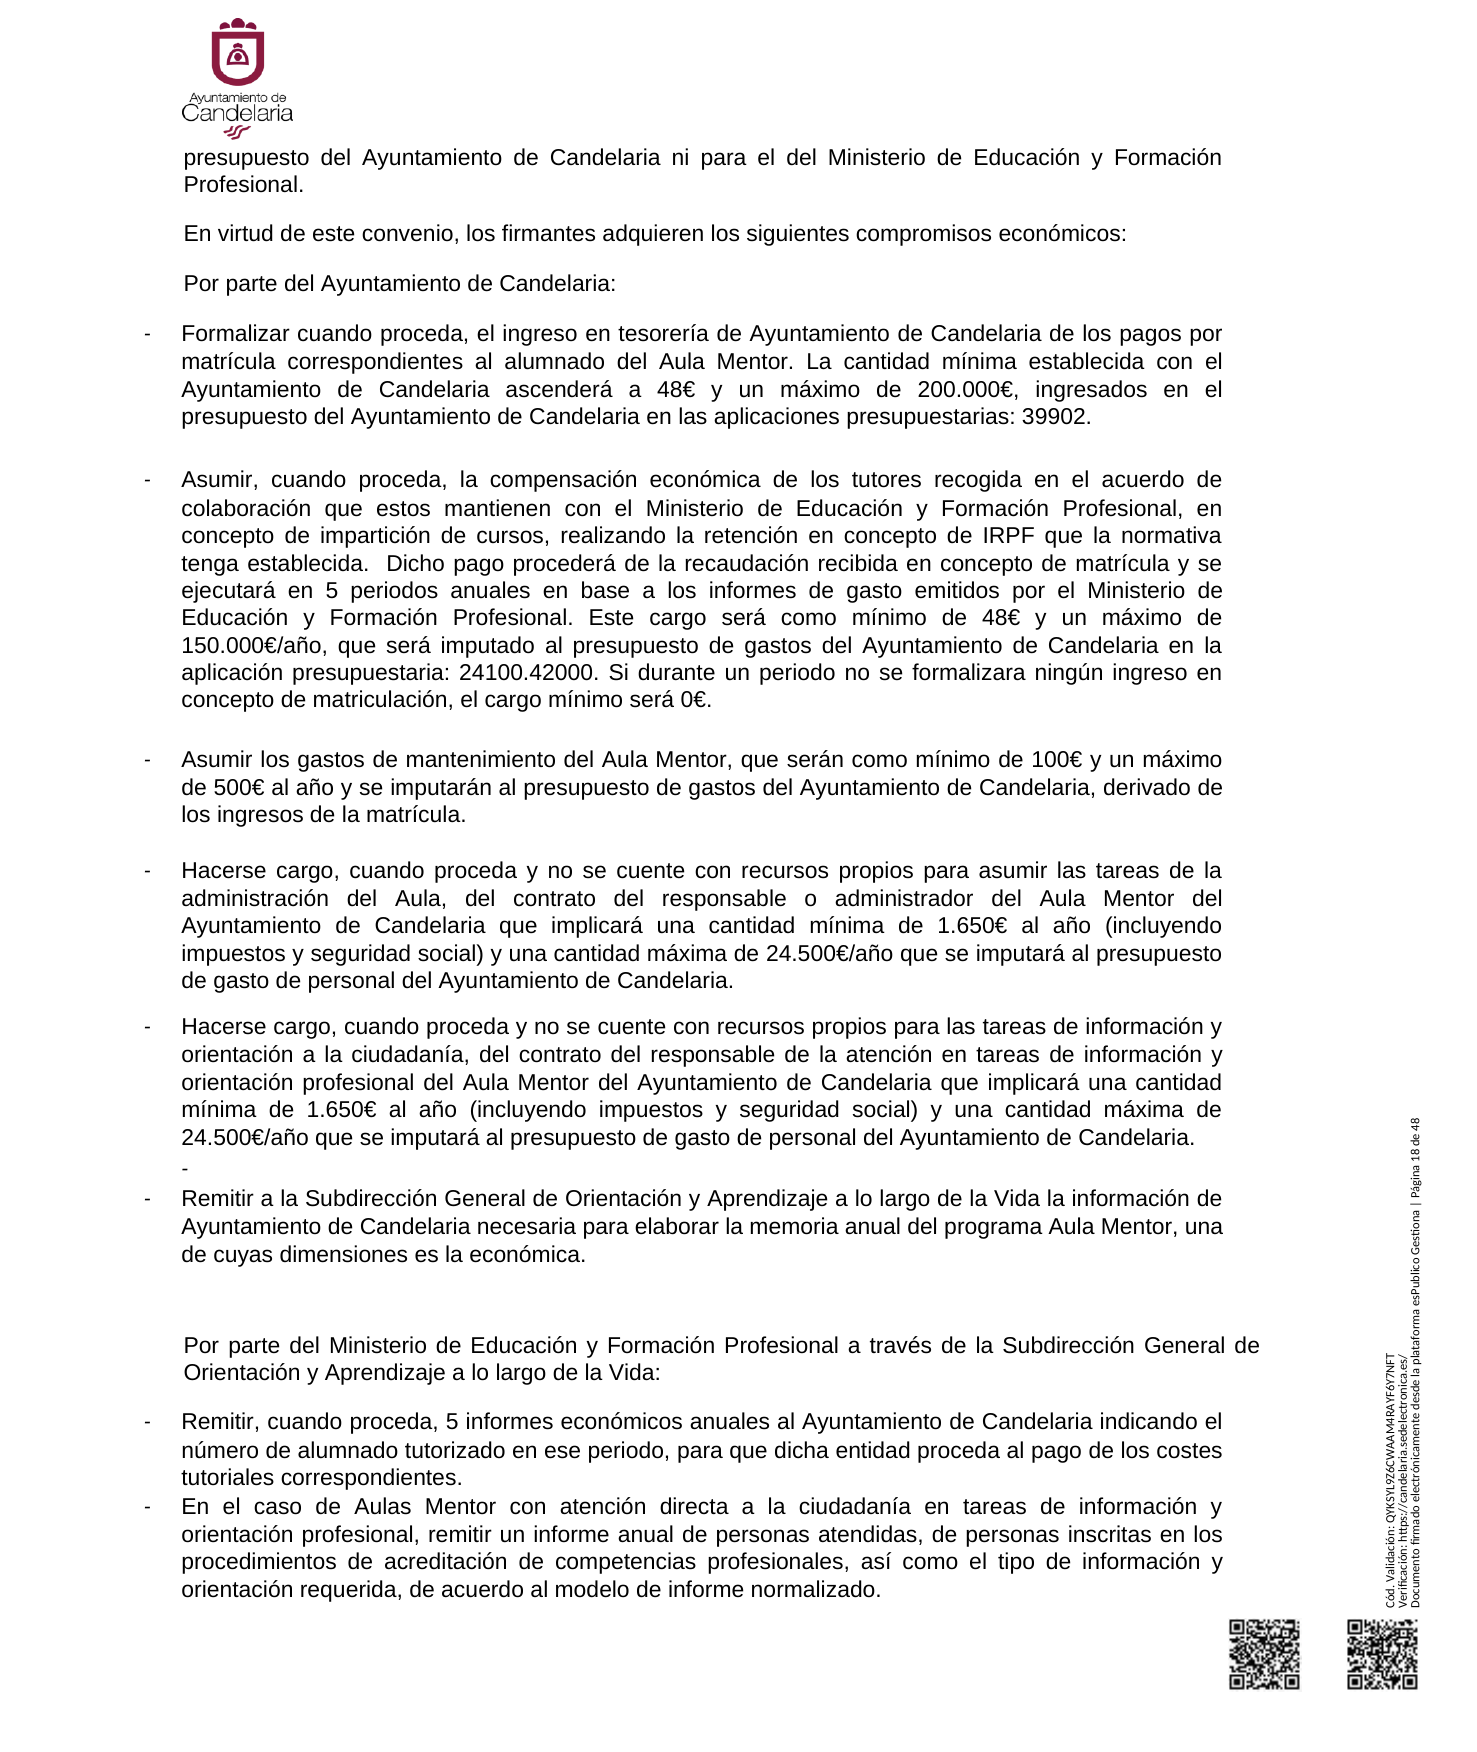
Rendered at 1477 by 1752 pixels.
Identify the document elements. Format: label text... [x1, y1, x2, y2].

list Formalizar cuando proceda, el ingreso en tesorería de Ayuntamiento de Candelaria de los pagos por matrícula correspondientes al alumnado del Aula Mentor. La cantidad mínima establecida con el Ayuntamiento de Candelaria ascenderá a 48€ y un máximo de 200.000€, ingresados en el presupuesto del Ayuntamiento de Candelaria en las aplicaciones presupuestarias: 39902. [144, 319, 1223, 429]
list Hacerse cargo, cuando proceda y no se cuente con recursos propios para las tareas de información y orientación a la ciudadanía, del contrato del responsable de la atención en tareas de información y orientación profesional del Aula Mentor del Ayuntamiento de Candelaria que implicará una cantidad mínima de 1.650€ al año (incluyendo impuestos y seguridad social) y una cantidad máxima de 24.500€/año que se imputará al presupuesto de gasto de personal del Ayuntamiento de Candelaria. [144, 1012, 1223, 1150]
list Remitir a la Subdirección General de Orientación y Aprendizaje a lo largo de la Vida la información de Ayuntamiento de Candelaria necesaria para elaborar la memoria anual del programa Aula Mentor, una de cuyas dimensiones es la económica. [144, 1184, 1223, 1267]
text Por parte del Ministerio de Educación y Formación Profesional a través de la Subdirección General de Orientación y Aprendizaje a lo largo de la Vida: [183, 1332, 1261, 1386]
list Remitir, cuando proceda, 5 informes económicos anuales al Ayuntamiento de Candelaria indicando el número de alumnado tutorizado en ese periodo, para que dicha entidad proceda al pago de los costes tutoriales correspondientes. [144, 1407, 1223, 1490]
list Asumir, cuando proceda, la compensación económica de los tutores recogida en el acuerdo de colaboración que estos mantienen con el Ministerio de Educación y Formación Profesional, en concepto de impartición de cursos, realizando la retención en concepto de IRPF que la normativa tenga establecida. Dicho pago procederá de la recaudación recibida en concepto de matrícula y se ejecutará en 5 periodos anuales en base a los informes de gasto emitidos por el Ministerio de Educación y Formación Profesional. Este cargo será como mínimo de 48€ y un máximo de 150.000€/año, que será imputado al presupuesto de gastos del Ayuntamiento de Candelaria en la aplicación presupuestaria: 24100.42000. Si durante un periodo no se formalizara ningún ingreso en concepto de matriculación, el cargo mínimo será 0€. [144, 466, 1223, 713]
text - [181, 1154, 1267, 1182]
list Asumir los gastos de mantenimiento del Aula Mentor, que serán como mínimo de 100€ y un máximo de 500€ al año y se imputarán al presupuesto de gastos del Ayuntamiento de Candelaria, derivado de los ingresos de la matrícula. [144, 745, 1223, 828]
text En virtud de este convenio, los firmantes adquieren los siguientes compromisos económicos: [183, 220, 1261, 247]
text Por parte del Ayuntamiento de Candelaria: [183, 270, 1261, 296]
list Hacerse cargo, cuando proceda y no se cuente con recursos propios para asumir las tareas de la administración del Aula, del contrato del responsable o administrador del Aula Mentor del Ayuntamiento de Candelaria que implicará una cantidad mínima de 1.650€ al año (incluyendo impuestos y seguridad social) y una cantidad máxima de 24.500€/año que se imputará al presupuesto de gasto de personal del Ayuntamiento de Candelaria. [144, 856, 1223, 993]
list En el caso de Aulas Mentor con atención directa a la ciudadanía en tareas de información y orientación profesional, remitir un informe anual de personas atendidas, de personas inscritas en los procedimientos de acreditación de competencias profesionales, así como el tipo de información y orientación requerida, de acuerdo al modelo de informe normalizado. [144, 1492, 1223, 1602]
text presupuesto del Ayuntamiento de Candelaria ni para el del Ministerio de Educación y Formación Profesional. [183, 143, 1223, 197]
